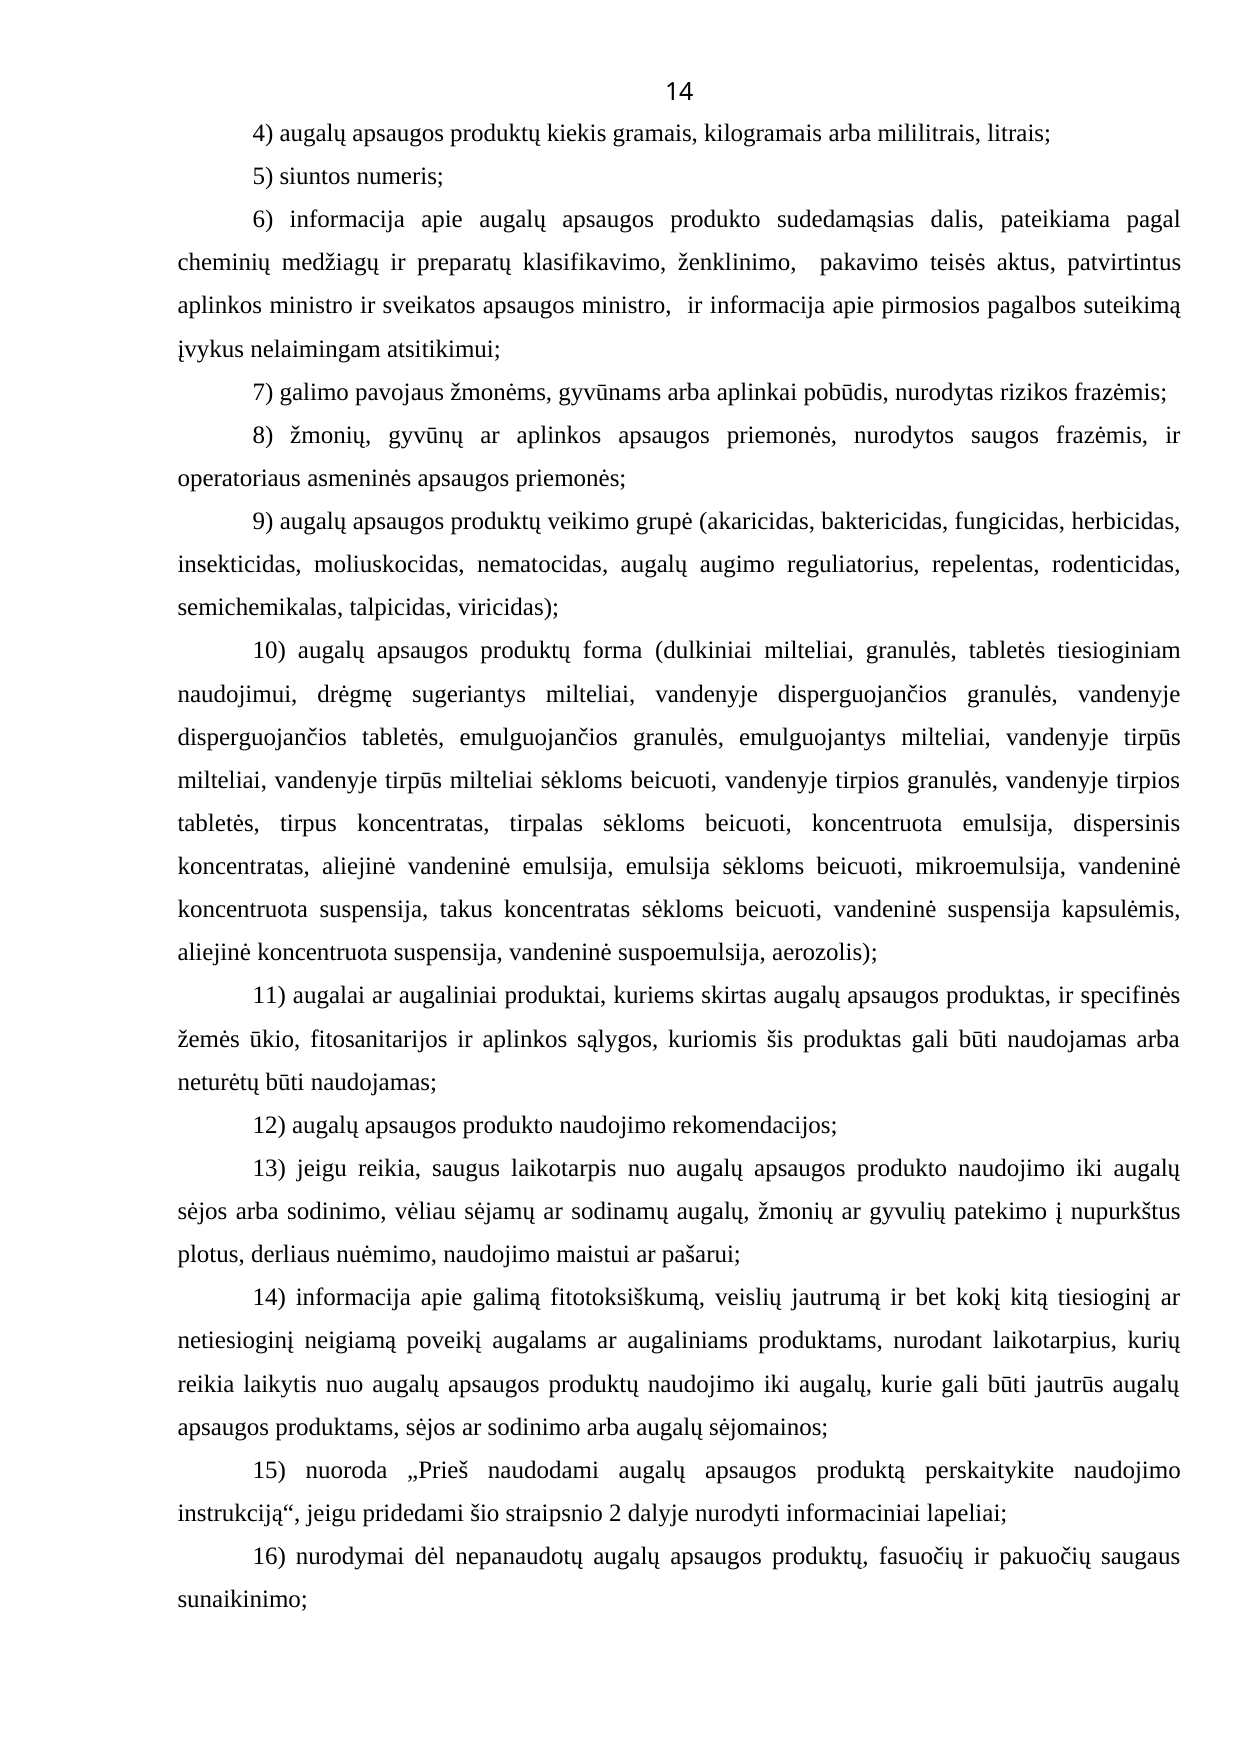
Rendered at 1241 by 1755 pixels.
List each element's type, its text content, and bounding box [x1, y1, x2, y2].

text 13) jeigu reikia, saugus laikotarpis nuo augalų apsaugos produkto naudojimo iki augalų sėjos arba sodinimo, vėliau sėjamų ar sodinamų augalų, žmonių ar gyvulių patekimo į nupurkštus plotus, derliaus nuėmimo, naudojimo maistui ar pašarui; [177, 1153, 1181, 1268]
text 9) augalų apsaugos produktų veikimo grupė (akaricidas, baktericidas, fungicidas, herbicidas, insekticidas, moliuskocidas, nematocidas, augalų augimo reguliatorius, repelentas, rodenticidas, semichemikalas, talpicidas, viricidas); [177, 506, 1181, 621]
text 14) informacija apie galimą fitotoksiškumą, veislių jautrumą ir bet kokį kitą tiesioginį ar netiesioginį neigiamą poveikį augalams ar augaliniams produktams, nurodant laikotarpius, kurių reikia laikytis nuo augalų apsaugos produktų naudojimo iki augalų, kurie gali būti jautrūs augalų apsaugos produktams, sėjos ar sodinimo arba augalų sėjomainos; [177, 1282, 1181, 1441]
text 11) augalai ar augaliniai produktai, kuriems skirtas augalų apsaugos produktas, ir specifinės žemės ūkio, fitosanitarijos ir aplinkos sąlygos, kuriomis šis produktas gali būti naudojamas arba neturėtų būti naudojamas; [177, 981, 1181, 1096]
text 8) žmonių, gyvūnų ar aplinkos apsaugos priemonės, nurodytos saugos frazėmis, ir operatoriaus asmeninės apsaugos priemonės; [177, 420, 1181, 492]
text 15) nuoroda „Prieš naudodami augalų apsaugos produktą perskaitykite naudojimo instrukciją“, jeigu pridedami šio straipsnio 2 dalyje nurodyti informaciniai lapeliai; [177, 1455, 1181, 1527]
text 4) augalų apsaugos produktų kiekis gramais, kilogramais arba mililitrais, litrais; [177, 118, 1181, 147]
text 12) augalų apsaugos produkto naudojimo rekomendacijos; [177, 1110, 1181, 1139]
text 6) informacija apie augalų apsaugos produkto sudedamąsias dalis, pateikiama pagal cheminių medžiagų ir preparatų klasifikavimo, ženklinimo, pakavimo teisės aktus, patvirtintus aplinkos ministro ir sveikatos apsaugos ministro, ir informacija apie pirmosios pagalbos suteikimą įvykus nelaimingam atsitikimui; [177, 204, 1181, 362]
text 10) augalų apsaugos produktų forma (dulkiniai milteliai, granulės, tabletės tiesioginiam naudojimui, drėgmę sugeriantys milteliai, vandenyje disperguojančios granulės, vandenyje disperguojančios tabletės, emulguojančios granulės, emulguojantys milteliai, vandenyje tirpūs milteliai, vandenyje tirpūs milteliai sėkloms beicuoti, vandenyje tirpios granulės, vandenyje tirpios tabletės, tirpus koncentratas, tirpalas sėkloms beicuoti, koncentruota emulsija, dispersinis koncentratas, aliejinė vandeninė emulsija, emulsija sėkloms beicuoti, mikroemulsija, vandeninė koncentruota suspensija, takus koncentratas sėkloms beicuoti, vandeninė suspensija kapsulėmis, aliejinė koncentruota suspensija, vandeninė suspoemulsija, aerozolis); [177, 636, 1181, 966]
text 16) nurodymai dėl nepanaudotų augalų apsaugos produktų, fasuočių ir pakuočių saugaus sunaikinimo; [177, 1541, 1181, 1613]
text 5) siuntos numeris; [177, 161, 1181, 190]
text 7) galimo pavojaus žmonėms, gyvūnams arba aplinkai pobūdis, nurodytas rizikos frazėmis; [177, 377, 1181, 406]
